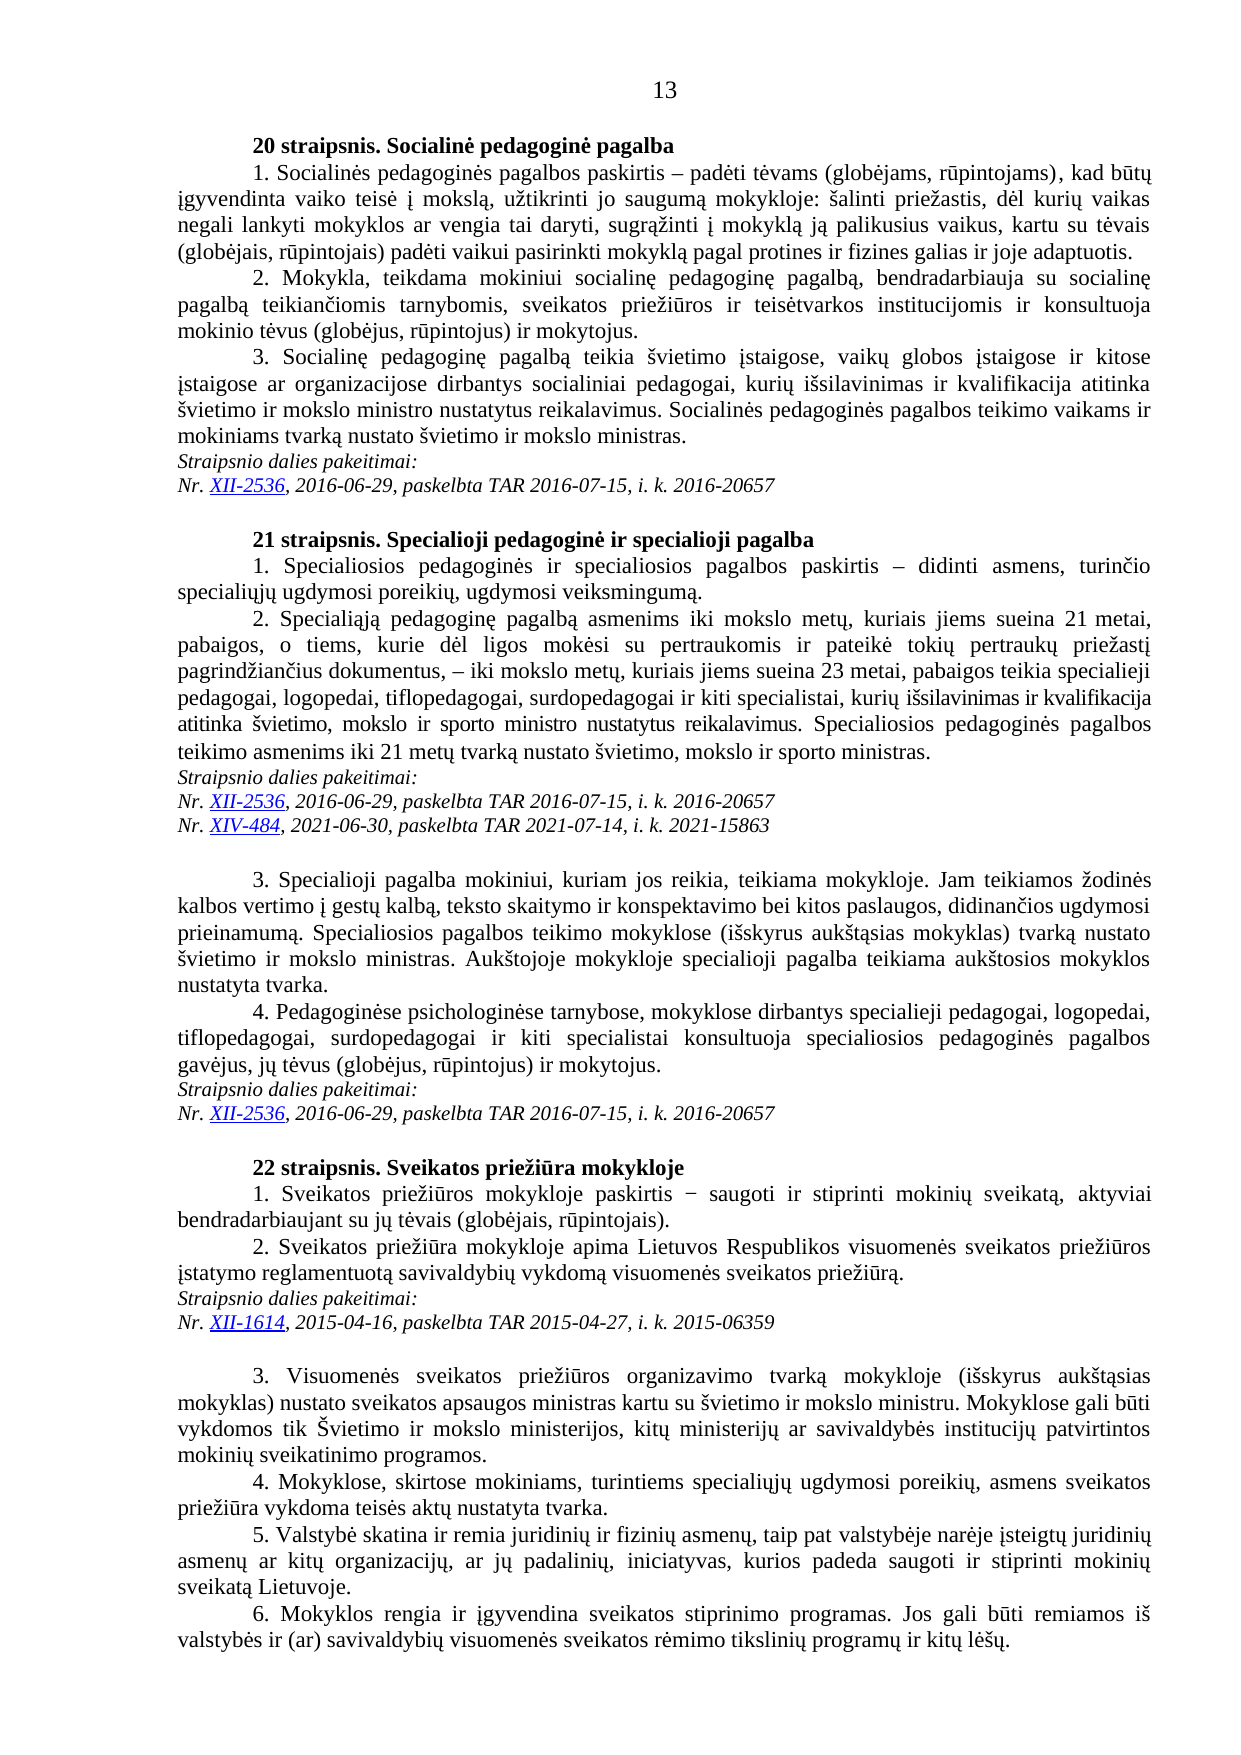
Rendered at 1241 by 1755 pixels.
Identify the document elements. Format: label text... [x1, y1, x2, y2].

text 1. Sveikatos priežiūros mokykloje paskirtis − saugoti ir stiprinti mokinių sveikatą, aktyviai bendradarbiaujant su jų tėvais (globėjais, rūpintojais). [177, 1180, 1152, 1233]
text Straipsnio dalies pakeitimai: [177, 449, 1152, 473]
text Nr. XII-2536, 2016-06-29, paskelbta TAR 2016-07-15, i. k. 2016-20657 [177, 789, 1152, 813]
text 3. Visuomenės sveikatos priežiūros organizavimo tvarką mokykloje (išskyrus aukštąsias mokyklas) nustato sveikatos apsaugos ministras kartu su švietimo ir mokslo ministru. Mokyklose gali būti vykdomos tik Švietimo ir mokslo ministerijos, kitų ministerijų ar savivaldybės institucijų patvirtintos mokinių sveikatinimo programos. [177, 1362, 1152, 1468]
text 1. Socialinės pedagoginės pagalbos paskirtis – padėti tėvams (globėjams, rūpintojams), kad būtų įgyvendinta vaiko teisė į mokslą, užtikrinti jo saugumą mokykloje: šalinti priežastis, dėl kurių vaikas negali lankyti mokyklos ar vengia tai daryti, sugrąžinti į mokyklą ją palikusius vaikus, kartu su tėvais (globėjais, rūpintojais) padėti vaikui pasirinkti mokyklą pagal protines ir fizines galias ir joje adaptuotis. [177, 159, 1152, 264]
text 3. Specialioji pagalba mokiniui, kuriam jos reikia, teikiama mokykloje. Jam teikiamos žodinės kalbos vertimo į gestų kalbą, teksto skaitymo ir konspektavimo bei kitos paslaugos, didinančios ugdymosi prieinamumą. Specialiosios pagalbos teikimo mokyklose (išskyrus aukštąsias mokyklas) tvarką nustato švietimo ir mokslo ministras. Aukštojoje mokykloje specialioji pagalba teikiama aukštosios mokyklos nustatyta tvarka. [177, 866, 1152, 998]
text 4. Pedagoginėse psichologinėse tarnybose, mokyklose dirbantys specialieji pedagogai, logopedai, tiflopedagogai, surdopedagogai ir kiti specialistai konsultuoja specialiosios pedagoginės pagalbos gavėjus, jų tėvus (globėjus, rūpintojus) ir mokytojus. [177, 998, 1152, 1077]
text 1. Specialiosios pedagoginės ir specialiosios pagalbos paskirtis – didinti asmens, turinčio specialiųjų ugdymosi poreikių, ugdymosi veiksmingumą. [177, 552, 1152, 605]
text 3. Socialinę pedagoginę pagalbą teikia švietimo įstaigose, vaikų globos įstaigose ir kitose įstaigose ar organizacijose dirbantys socialiniai pedagogai, kurių išsilavinimas ir kvalifikacija atitinka švietimo ir mokslo ministro nustatytus reikalavimus. Socialinės pedagoginės pagalbos teikimo vaikams ir mokiniams tvarką nustato švietimo ir mokslo ministras. [177, 343, 1152, 449]
text 2. Mokykla, teikdama mokiniui socialinę pedagoginę pagalbą, bendradarbiauja su socialinę pagalbą teikiančiomis tarnybomis, sveikatos priežiūros ir teisėtvarkos institucijomis ir konsultuoja mokinio tėvus (globėjus, rūpintojus) ir mokytojus. [177, 264, 1152, 343]
text Nr. XIV-484, 2021-06-30, paskelbta TAR 2021-07-14, i. k. 2021-15863 [177, 813, 1152, 837]
text Straipsnio dalies pakeitimai: [177, 1077, 1152, 1101]
text Nr. XII-2536, 2016-06-29, paskelbta TAR 2016-07-15, i. k. 2016-20657 [177, 473, 1152, 497]
text 5. Valstybė skatina ir remia juridinių ir fizinių asmenų, taip pat valstybėje narėje įsteigtų juridinių asmenų ar kitų organizacijų, ar jų padalinių, iniciatyvas, kurios padeda saugoti ir stiprinti mokinių sveikatą Lietuvoje. [177, 1521, 1152, 1600]
text Straipsnio dalies pakeitimai: [177, 1286, 1152, 1310]
text Nr. XII-1614, 2015-04-16, paskelbta TAR 2015-04-27, i. k. 2015-06359 [177, 1310, 1152, 1334]
text 2. Specialiąją pedagoginę pagalbą asmenims iki mokslo metų, kuriais jiems sueina 21 metai, pabaigos, o tiems, kurie dėl ligos mokėsi su pertraukomis ir pateikė tokių pertraukų priežastį pagrindžiančius dokumentus, – iki mokslo metų, kuriais jiems sueina 23 metai, pabaigos teikia specialieji pedagogai, logopedai, tiflopedagogai, surdopedagogai ir kiti specialistai, kurių išsilavinimas ir kvalifikacija atitinka švietimo, mokslo ir sporto ministro nustatytus reikalavimus. Specialiosios pedagoginės pagalbos teikimo asmenims iki 21 metų tvarką nustato švietimo, mokslo ir sporto ministras. [177, 605, 1152, 765]
text 22 straipsnis. Sveikatos priežiūra mokykloje [177, 1154, 1152, 1180]
text 20 straipsnis. Socialinė pedagoginė pagalba [177, 132, 1152, 159]
text 4. Mokyklose, skirtose mokiniams, turintiems specialiųjų ugdymosi poreikių, asmens sveikatos priežiūra vykdoma teisės aktų nustatyta tvarka. [177, 1468, 1152, 1521]
text 6. Mokyklos rengia ir įgyvendina sveikatos stiprinimo programas. Jos gali būti remiamos iš valstybės ir (ar) savivaldybių visuomenės sveikatos rėmimo tikslinių programų ir kitų lėšų. [177, 1600, 1152, 1652]
text 21 straipsnis. Specialioji pedagoginė ir specialioji pagalba [177, 526, 1152, 552]
text 2. Sveikatos priežiūra mokykloje apima Lietuvos Respublikos visuomenės sveikatos priežiūros įstatymo reglamentuotą savivaldybių vykdomą visuomenės sveikatos priežiūrą. [177, 1233, 1152, 1286]
text Nr. XII-2536, 2016-06-29, paskelbta TAR 2016-07-15, i. k. 2016-20657 [177, 1101, 1152, 1125]
text Straipsnio dalies pakeitimai: [177, 765, 1152, 789]
